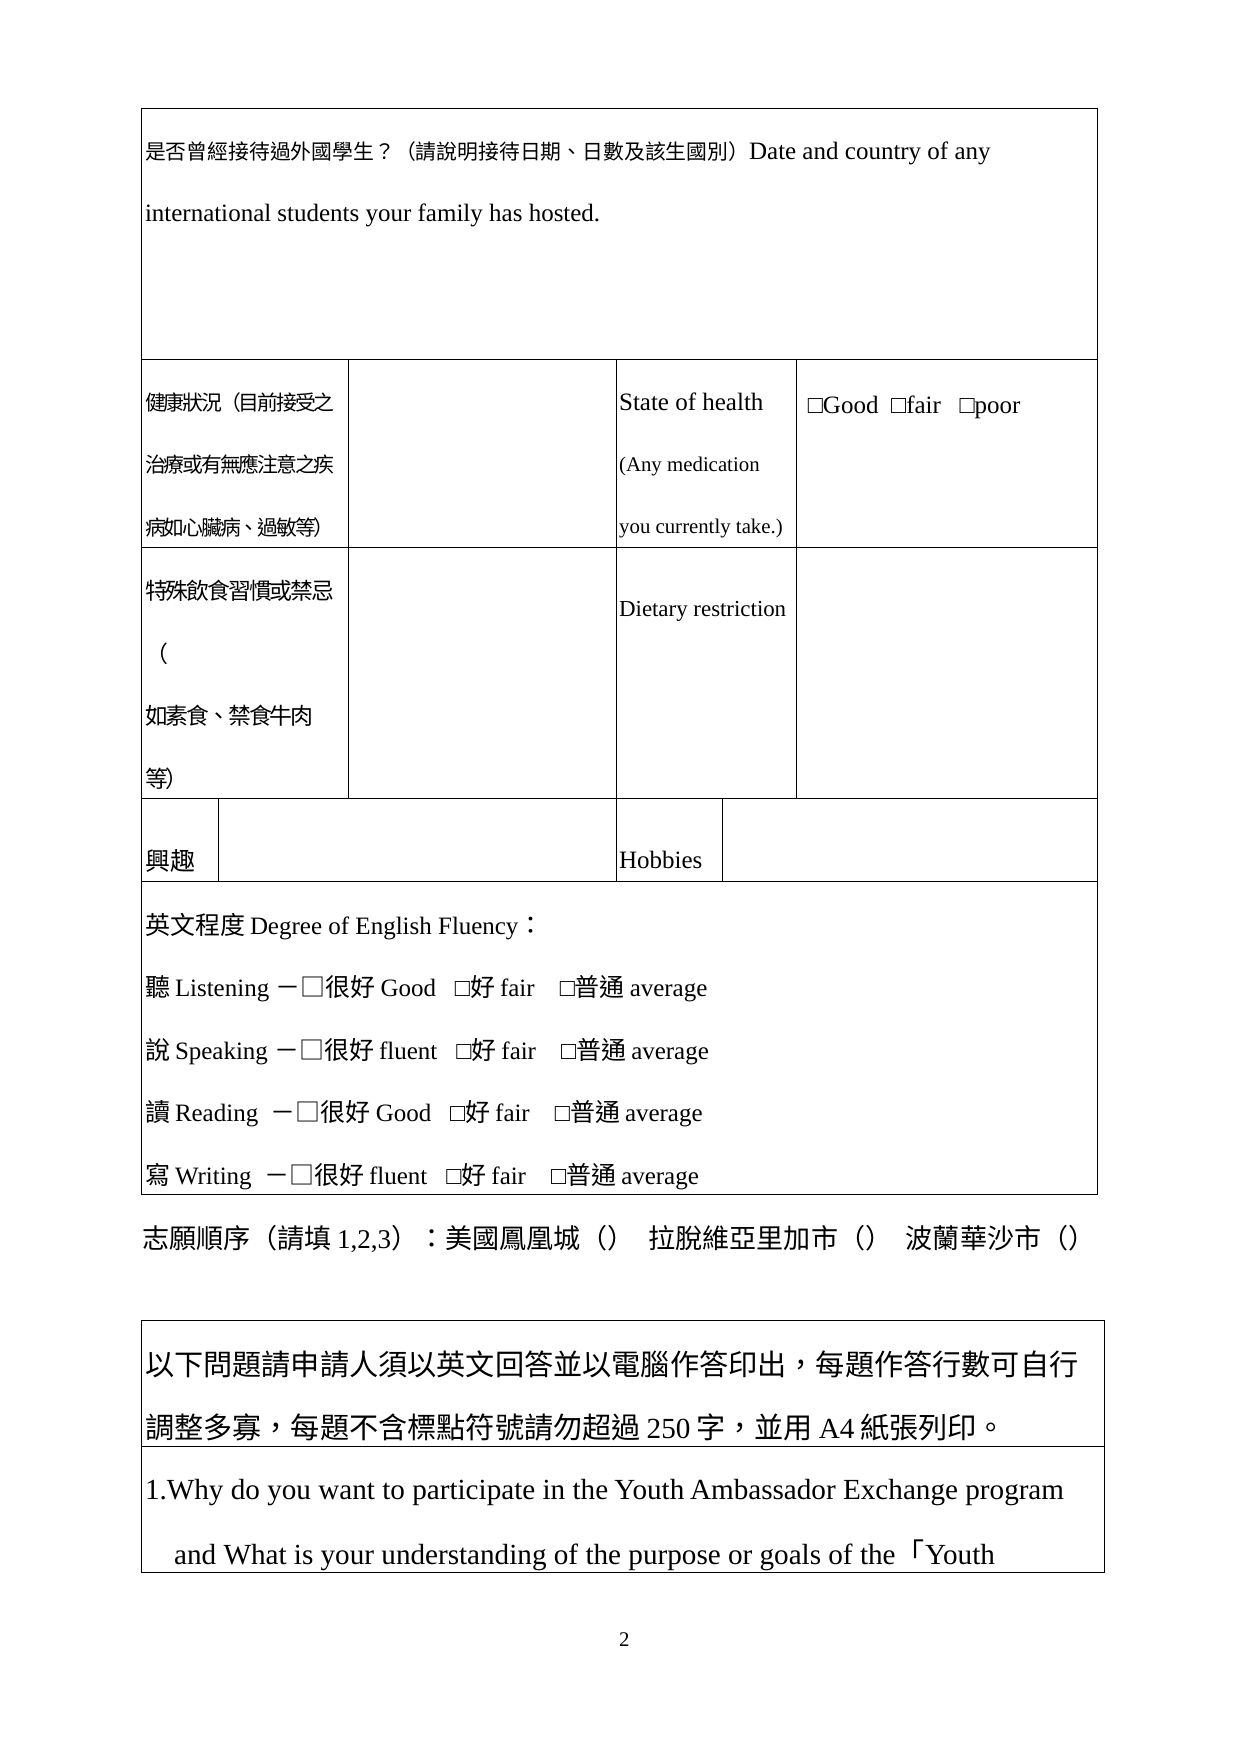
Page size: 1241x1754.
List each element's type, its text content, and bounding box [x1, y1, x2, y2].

table_cell □Good □fair □poor [797, 360, 1097, 547]
table_cell 是否曾經接待過外國學生？（請說明接待日期、日數及該生國別）Date and country of any international students your family has hosted. [142, 109, 1097, 359]
table_cell 英文程度Degree of English Fluency： 聽Listening －□很好Good □好fair □普通average 說Speaking －□很好fluent □好fair □普通average 讀Reading －□很好Good □好fair □普通average 寫Writing －□很好fluent □好fair □普通average [142, 882, 1097, 1194]
table_header 以下問題請申請人須以英文回答並以電腦作答印出，每題作答行數可自行調整多寡，每題不含標點符號請勿超過250字，並用A4紙張列印。 [142, 1321, 1104, 1446]
table_cell State of health (Any medication you currently take.) [617, 360, 796, 547]
table_cell 特殊飲食習慣或禁忌（ 如素食、禁食牛肉等） [142, 548, 348, 798]
table_cell 健康狀況（目前接受之治療或有無應注意之疾病如心臟病、過敏等） [142, 360, 348, 547]
table_cell 興趣 [142, 799, 218, 881]
table_cell [349, 548, 616, 798]
table_cell 1.Why do you want to participate in the Youth Ambassador Exchange program and What is your understanding of the purpose or goals of the「Youth [142, 1447, 1104, 1572]
table_cell [349, 360, 616, 547]
table_cell [797, 548, 1097, 798]
table_cell Hobbies [617, 799, 722, 881]
table_cell [723, 799, 1097, 881]
text 志願順序（請填1,2,3）：美國鳳凰城（） 拉脫維亞里加市（） 波蘭華沙市（） [142, 1195, 1098, 1258]
table_cell Dietary restriction [617, 548, 796, 798]
table_cell [219, 799, 616, 881]
